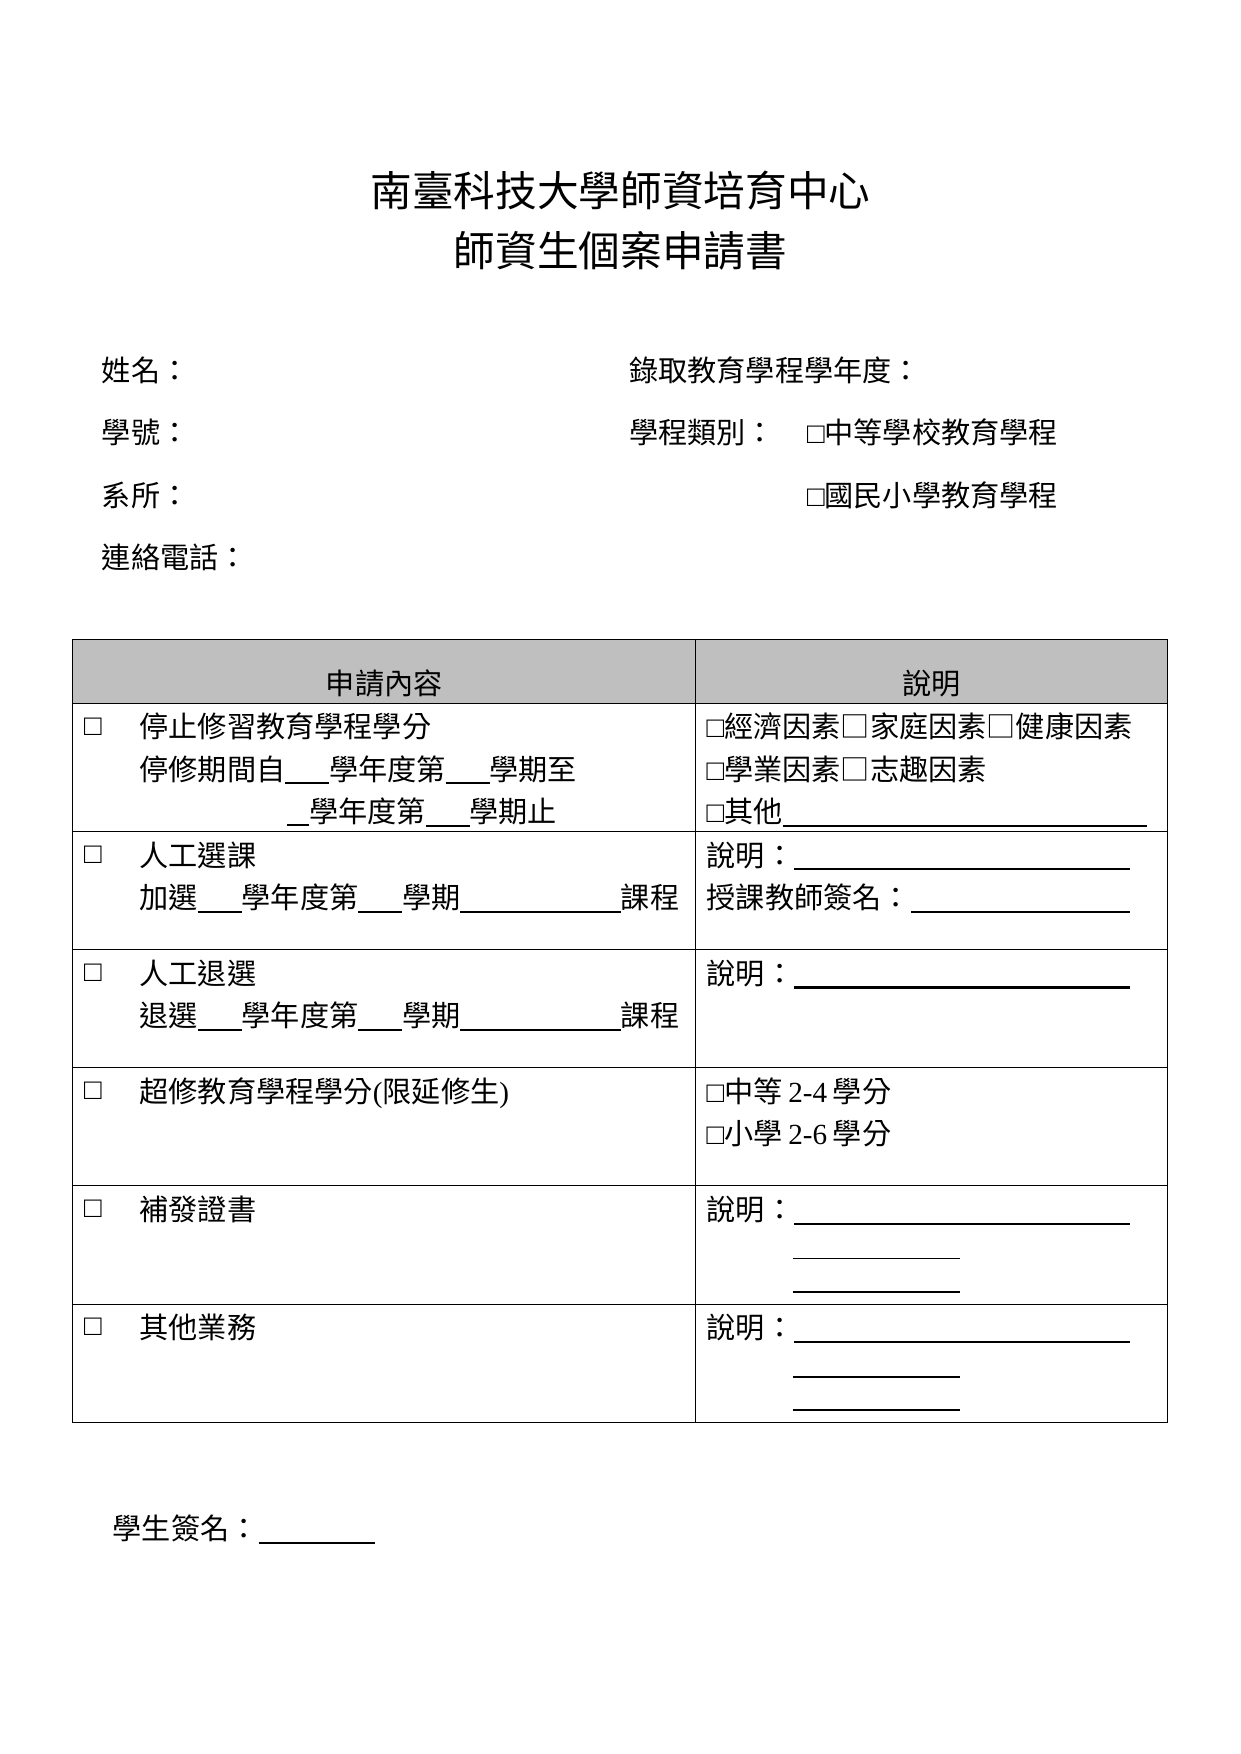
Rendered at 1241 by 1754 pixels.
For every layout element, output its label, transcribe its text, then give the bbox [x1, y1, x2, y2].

table_cell [618, 452, 796, 514]
table_cell 人工退選 退選 學年度第 學期 課程 [128, 950, 695, 1067]
table_cell □中等學校教育學程 [796, 389, 1150, 452]
table_cell □ [73, 832, 128, 949]
text 師資生個案申請書 [112, 218, 1128, 279]
table_cell □經濟因素□家庭因素□健康因素 □學業因素□志趣因素 □其他 [696, 704, 1167, 831]
table_cell □國民小學教育學程 [796, 452, 1150, 514]
table_cell 停止修習教育學程學分 停修期間自 學年度第 學期至 學年度第 學期止 [128, 704, 695, 831]
table_cell 學號： [90, 389, 354, 452]
table_header 錄取教育學程學年度： [618, 327, 1150, 389]
text 南臺科技大學師資培育中心 [112, 158, 1128, 218]
table_cell 其他業務 [128, 1305, 695, 1422]
table_cell [354, 389, 618, 452]
table_cell □ [73, 704, 128, 831]
table_header 姓名： [90, 327, 354, 389]
table_cell [354, 452, 618, 514]
table_cell □ [73, 950, 128, 1067]
table_header 申請內容 [73, 640, 695, 703]
table_cell 連絡電話： [90, 514, 354, 577]
table_cell 人工選課 加選 學年度第 學期 課程 [128, 832, 695, 949]
table_cell □ [73, 1068, 128, 1185]
table_cell 說明： [696, 1186, 1167, 1303]
table_cell [618, 514, 796, 577]
table_cell 說明： 授課教師簽名： [696, 832, 1167, 949]
text 學生簽名： [112, 1485, 1128, 1548]
table_header [354, 327, 618, 389]
table_cell [354, 514, 618, 577]
table_cell □ [73, 1305, 128, 1422]
table_cell □ [73, 1186, 128, 1303]
table_cell 說明： [696, 950, 1167, 1067]
table_cell 補發證書 [128, 1186, 695, 1303]
table_cell 超修教育學程學分(限延修生) [128, 1068, 695, 1185]
table_cell 系所： [90, 452, 354, 514]
table_cell □中等2-4學分 □小學2-6學分 [696, 1068, 1167, 1185]
table_cell 說明： [696, 1305, 1167, 1422]
table_cell 學程類別： [618, 389, 796, 452]
table_header 說明 [696, 640, 1167, 703]
table_cell [796, 514, 1150, 577]
